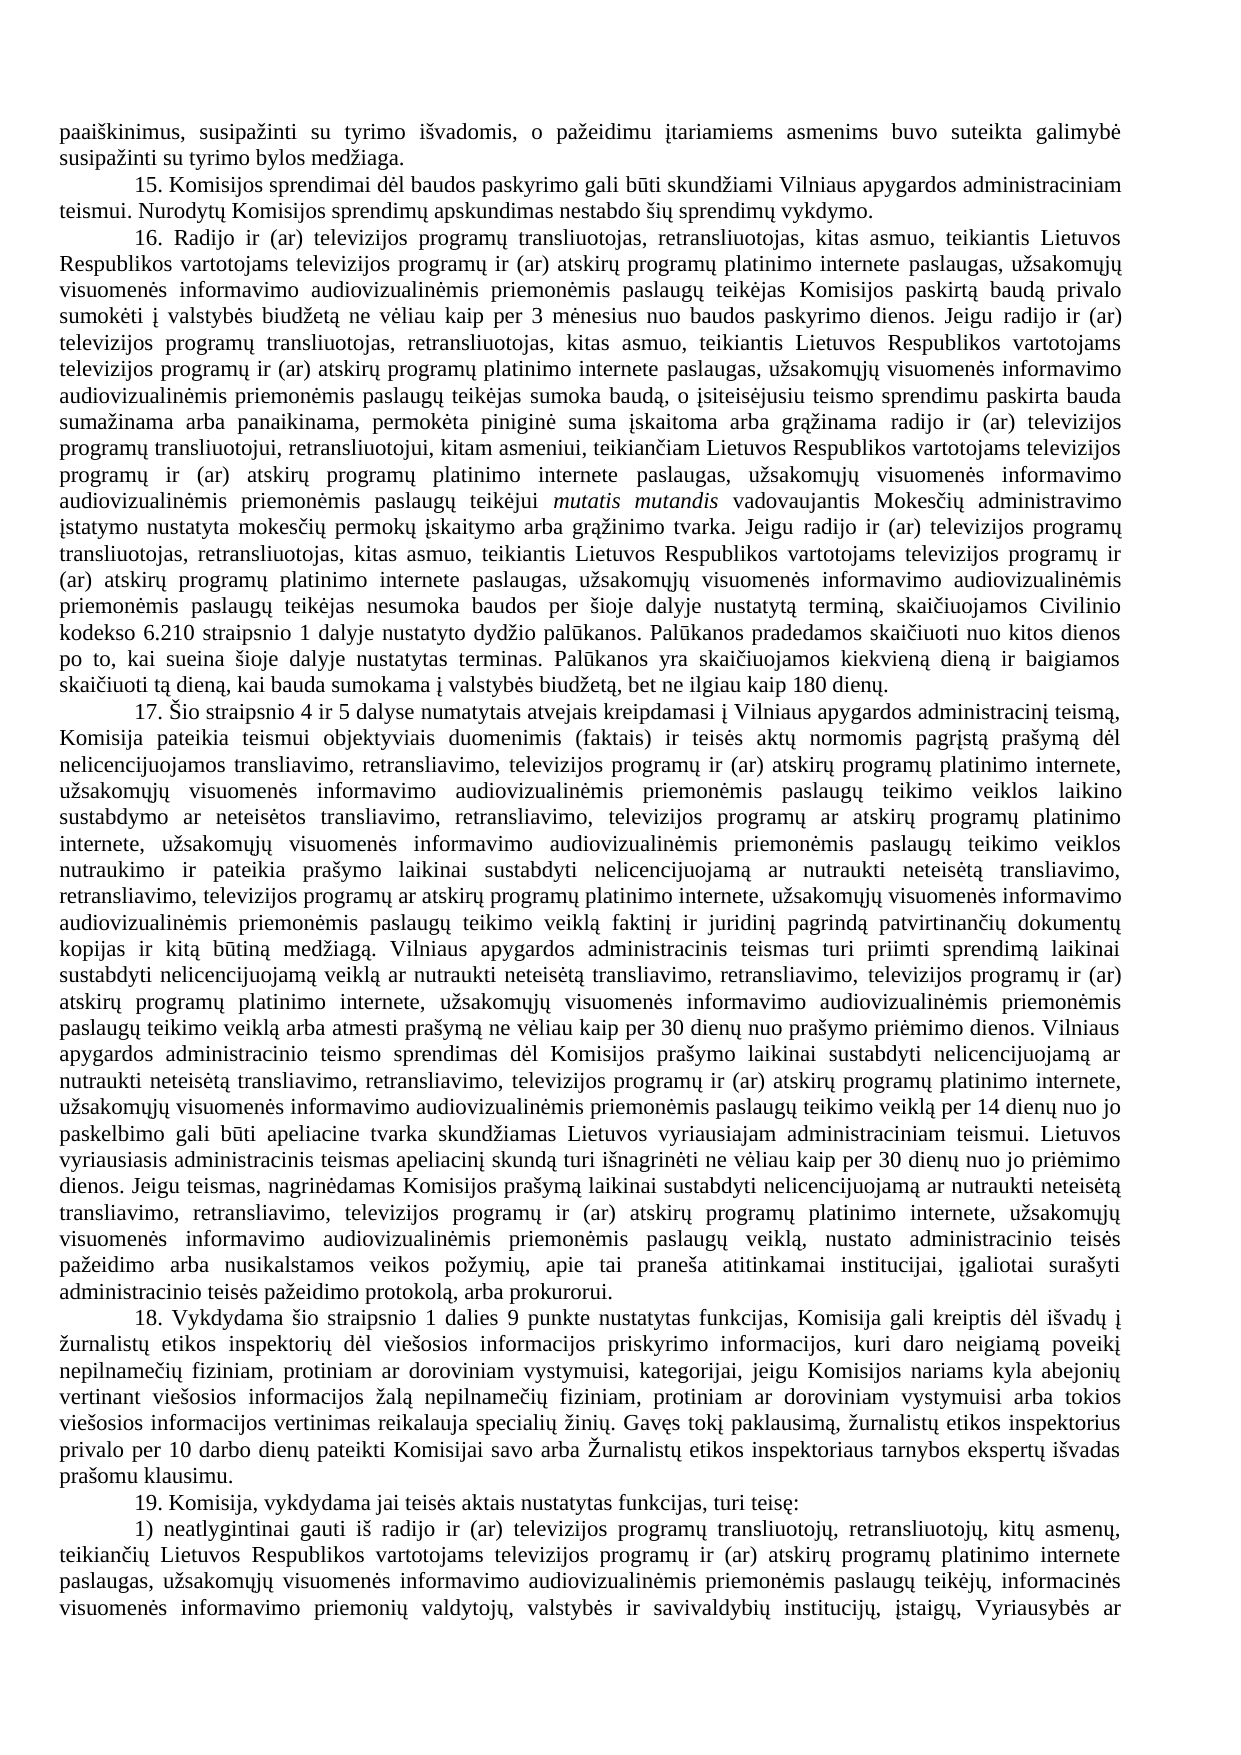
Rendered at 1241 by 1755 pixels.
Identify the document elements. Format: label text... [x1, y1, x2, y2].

text 19. Komisija, vykdydama jai teisės aktais nustatytas funkcijas, turi teisę: [59, 1488, 1122, 1515]
text paaiškinimus, susipažinti su tyrimo išvadomis, o pažeidimu įtariamiems asmenims buvo suteikta galimybė susipažinti su tyrimo bylos medžiaga. [59, 118, 1122, 171]
text 18. Vykdydama šio straipsnio 1 dalies 9 punkte nustatytas funkcijas, Komisija gali kreiptis dėl išvadų į žurnalistų etikos inspektorių dėl viešosios informacijos priskyrimo informacijos, kuri daro neigiamą poveikį nepilnamečių fiziniam, protiniam ar doroviniam vystymuisi, kategorijai, jeigu Komisijos nariams kyla abejonių vertinant viešosios informacijos žalą nepilnamečių fiziniam, protiniam ar doroviniam vystymuisi arba tokios viešosios informacijos vertinimas reikalauja specialių žinių. Gavęs tokį paklausimą, žurnalistų etikos inspektorius privalo per 10 darbo dienų pateikti Komisijai savo arba Žurnalistų etikos inspektoriaus tarnybos ekspertų išvadas prašomu klausimu. [59, 1304, 1122, 1488]
text 16. Radijo ir (ar) televizijos programų transliuotojas, retransliuotojas, kitas asmuo, teikiantis Lietuvos Respublikos vartotojams televizijos programų ir (ar) atskirų programų platinimo internete paslaugas, užsakomųjų visuomenės informavimo audiovizualinėmis priemonėmis paslaugų teikėjas Komisijos paskirtą baudą privalo sumokėti į valstybės biudžetą ne vėliau kaip per 3 mėnesius nuo baudos paskyrimo dienos. Jeigu radijo ir (ar) televizijos programų transliuotojas, retransliuotojas, kitas asmuo, teikiantis Lietuvos Respublikos vartotojams televizijos programų ir (ar) atskirų programų platinimo internete paslaugas, užsakomųjų visuomenės informavimo audiovizualinėmis priemonėmis paslaugų teikėjas sumoka baudą, o įsiteisėjusiu teismo sprendimu paskirta bauda sumažinama arba panaikinama, permokėta piniginė suma įskaitoma arba grąžinama radijo ir (ar) televizijos programų transliuotojui, retransliuotojui, kitam asmeniui, teikiančiam Lietuvos Respublikos vartotojams televizijos programų ir (ar) atskirų programų platinimo internete paslaugas, užsakomųjų visuomenės informavimo audiovizualinėmis priemonėmis paslaugų teikėjui mutatis mutandis vadovaujantis Mokesčių administravimo įstatymo nustatyta mokesčių permokų įskaitymo arba grąžinimo tvarka. Jeigu radijo ir (ar) televizijos programų transliuotojas, retransliuotojas, kitas asmuo, teikiantis Lietuvos Respublikos vartotojams televizijos programų ir (ar) atskirų programų platinimo internete paslaugas, užsakomųjų visuomenės informavimo audiovizualinėmis priemonėmis paslaugų teikėjas nesumoka baudos per šioje dalyje nustatytą terminą, skaičiuojamos Civilinio kodekso 6.210 straipsnio 1 dalyje nustatyto dydžio palūkanos. Palūkanos pradedamos skaičiuoti nuo kitos dienos po to, kai sueina šioje dalyje nustatytas terminas. Palūkanos yra skaičiuojamos kiekvieną dieną ir baigiamos skaičiuoti tą dieną, kai bauda sumokama į valstybės biudžetą, bet ne ilgiau kaip 180 dienų. [59, 223, 1122, 698]
text 17. Šio straipsnio 4 ir 5 dalyse numatytais atvejais kreipdamasi į Vilniaus apygardos administracinį teismą, Komisija pateikia teismui objektyviais duomenimis (faktais) ir teisės aktų normomis pagrįstą prašymą dėl nelicencijuojamos transliavimo, retransliavimo, televizijos programų ir (ar) atskirų programų platinimo internete, užsakomųjų visuomenės informavimo audiovizualinėmis priemonėmis paslaugų teikimo veiklos laikino sustabdymo ar neteisėtos transliavimo, retransliavimo, televizijos programų ar atskirų programų platinimo internete, užsakomųjų visuomenės informavimo audiovizualinėmis priemonėmis paslaugų teikimo veiklos nutraukimo ir pateikia prašymo laikinai sustabdyti nelicencijuojamą ar nutraukti neteisėtą transliavimo, retransliavimo, televizijos programų ar atskirų programų platinimo internete, užsakomųjų visuomenės informavimo audiovizualinėmis priemonėmis paslaugų teikimo veiklą faktinį ir juridinį pagrindą patvirtinančių dokumentų kopijas ir kitą būtiną medžiagą. Vilniaus apygardos administracinis teismas turi priimti sprendimą laikinai sustabdyti nelicencijuojamą veiklą ar nutraukti neteisėtą transliavimo, retransliavimo, televizijos programų ir (ar) atskirų programų platinimo internete, užsakomųjų visuomenės informavimo audiovizualinėmis priemonėmis paslaugų teikimo veiklą arba atmesti prašymą ne vėliau kaip per 30 dienų nuo prašymo priėmimo dienos. Vilniaus apygardos administracinio teismo sprendimas dėl Komisijos prašymo laikinai sustabdyti nelicencijuojamą ar nutraukti neteisėtą transliavimo, retransliavimo, televizijos programų ir (ar) atskirų programų platinimo internete, užsakomųjų visuomenės informavimo audiovizualinėmis priemonėmis paslaugų teikimo veiklą per 14 dienų nuo jo paskelbimo gali būti apeliacine tvarka skundžiamas Lietuvos vyriausiajam administraciniam teismui. Lietuvos vyriausiasis administracinis teismas apeliacinį skundą turi išnagrinėti ne vėliau kaip per 30 dienų nuo jo priėmimo dienos. Jeigu teismas, nagrinėdamas Komisijos prašymą laikinai sustabdyti nelicencijuojamą ar nutraukti neteisėtą transliavimo, retransliavimo, televizijos programų ir (ar) atskirų programų platinimo internete, užsakomųjų visuomenės informavimo audiovizualinėmis priemonėmis paslaugų veiklą, nustato administracinio teisės pažeidimo arba nusikalstamos veikos požymių, apie tai praneša atitinkamai institucijai, įgaliotai surašyti administracinio teisės pažeidimo protokolą, arba prokurorui. [59, 698, 1122, 1304]
text 15. Komisijos sprendimai dėl baudos paskyrimo gali būti skundžiami Vilniaus apygardos administraciniam teismui. Nurodytų Komisijos sprendimų apskundimas nestabdo šių sprendimų vykdymo. [59, 171, 1122, 223]
text 1) neatlygintinai gauti iš radijo ir (ar) televizijos programų transliuotojų, retransliuotojų, kitų asmenų, teikiančių Lietuvos Respublikos vartotojams televizijos programų ir (ar) atskirų programų platinimo internete paslaugas, užsakomųjų visuomenės informavimo audiovizualinėmis priemonėmis paslaugų teikėjų, informacinės visuomenės informavimo priemonių valdytojų, valstybės ir savivaldybių institucijų, įstaigų, Vyriausybės ar [59, 1515, 1122, 1620]
